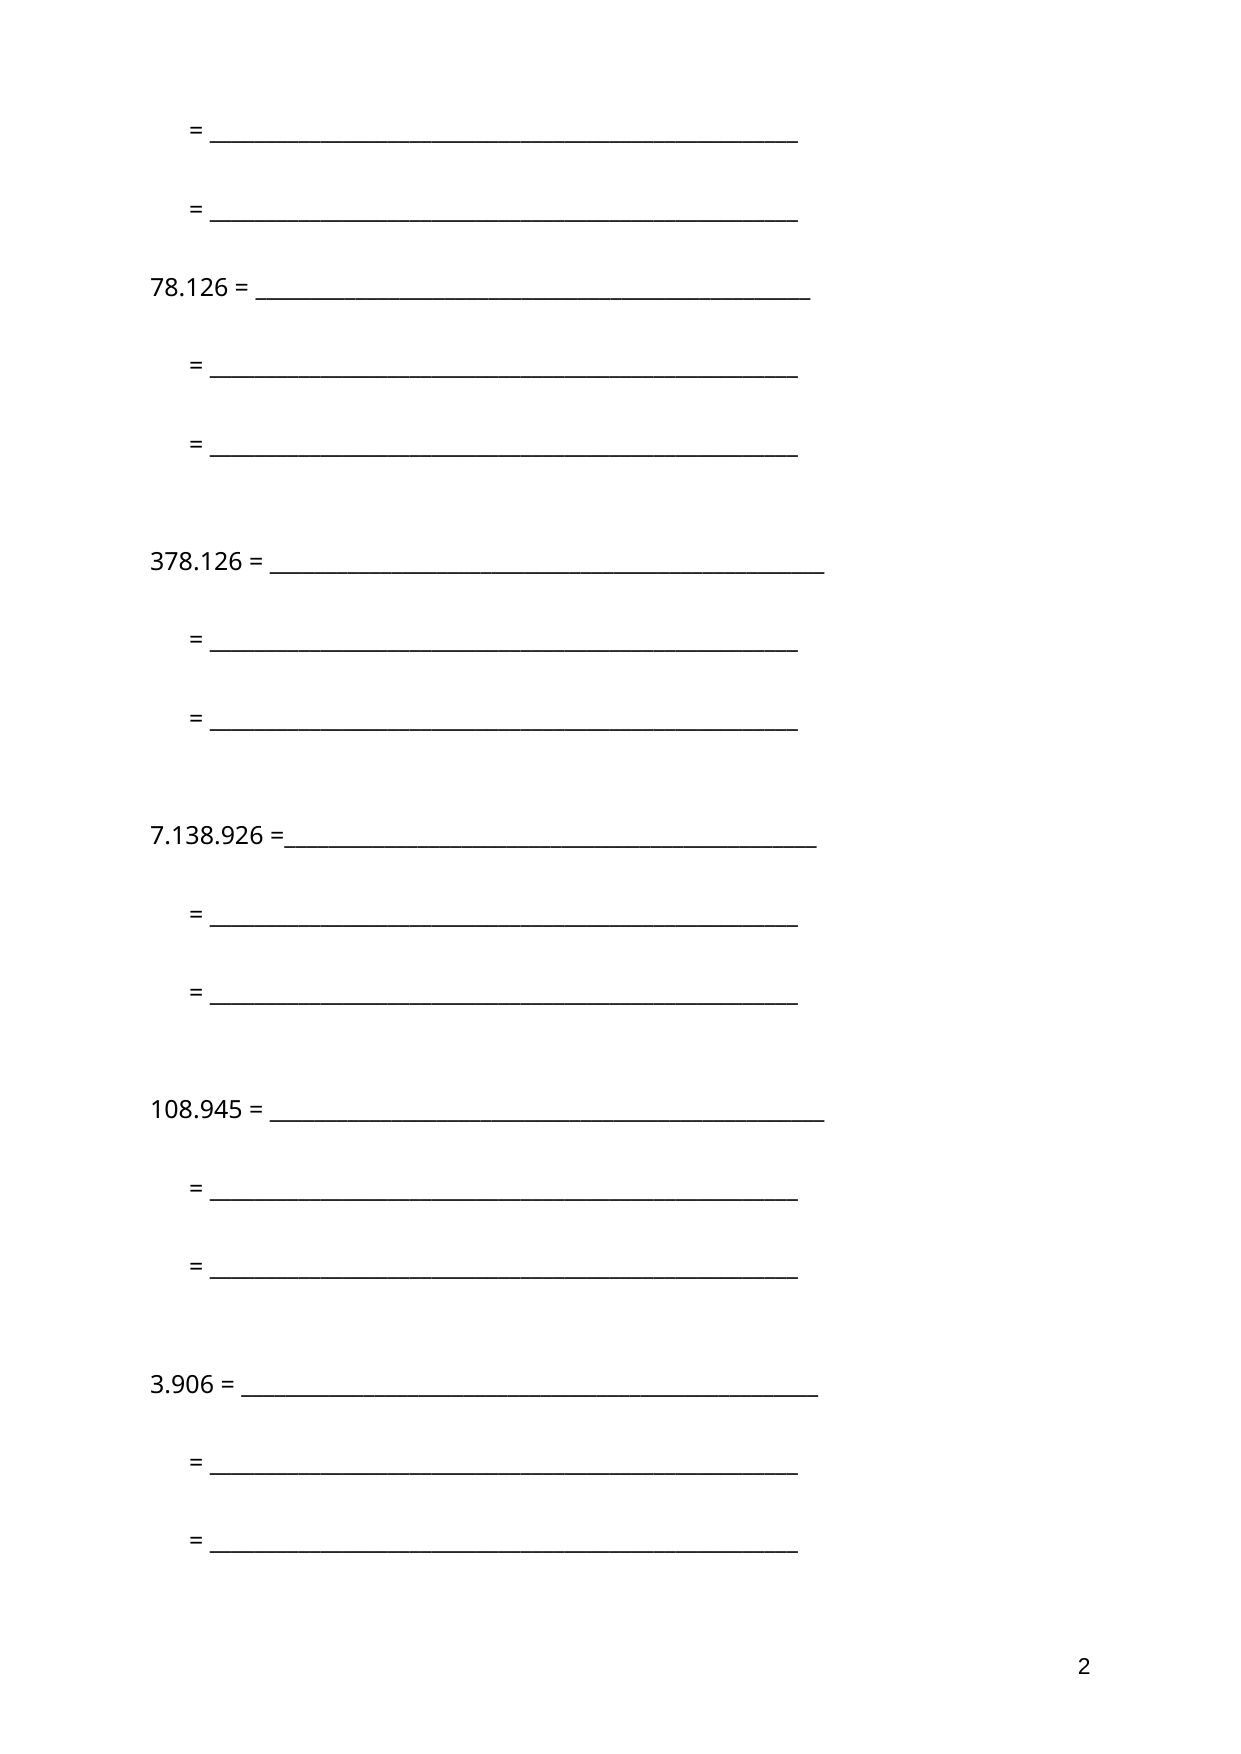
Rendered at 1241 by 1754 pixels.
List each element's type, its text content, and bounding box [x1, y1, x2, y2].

text = _____________________________________________________ [150, 426, 1090, 460]
text = _____________________________________________________ [150, 1170, 1090, 1204]
text = _____________________________________________________ [150, 113, 1090, 147]
text 3.906 = ____________________________________________________ [150, 1366, 1090, 1400]
text = _____________________________________________________ [150, 896, 1090, 930]
text = _____________________________________________________ [150, 1249, 1090, 1283]
text = _____________________________________________________ [150, 348, 1090, 382]
text 78.126 = __________________________________________________ [150, 269, 1090, 304]
text 378.126 = __________________________________________________ [150, 544, 1090, 578]
text 7.138.926 =________________________________________________ [150, 818, 1090, 852]
text 108.945 = __________________________________________________ [150, 1092, 1090, 1126]
text = _____________________________________________________ [150, 700, 1090, 734]
text = _____________________________________________________ [150, 191, 1090, 225]
text = _____________________________________________________ [150, 1523, 1090, 1557]
text = _____________________________________________________ [150, 974, 1090, 1009]
text = _____________________________________________________ [150, 622, 1090, 656]
text = _____________________________________________________ [150, 1444, 1090, 1479]
